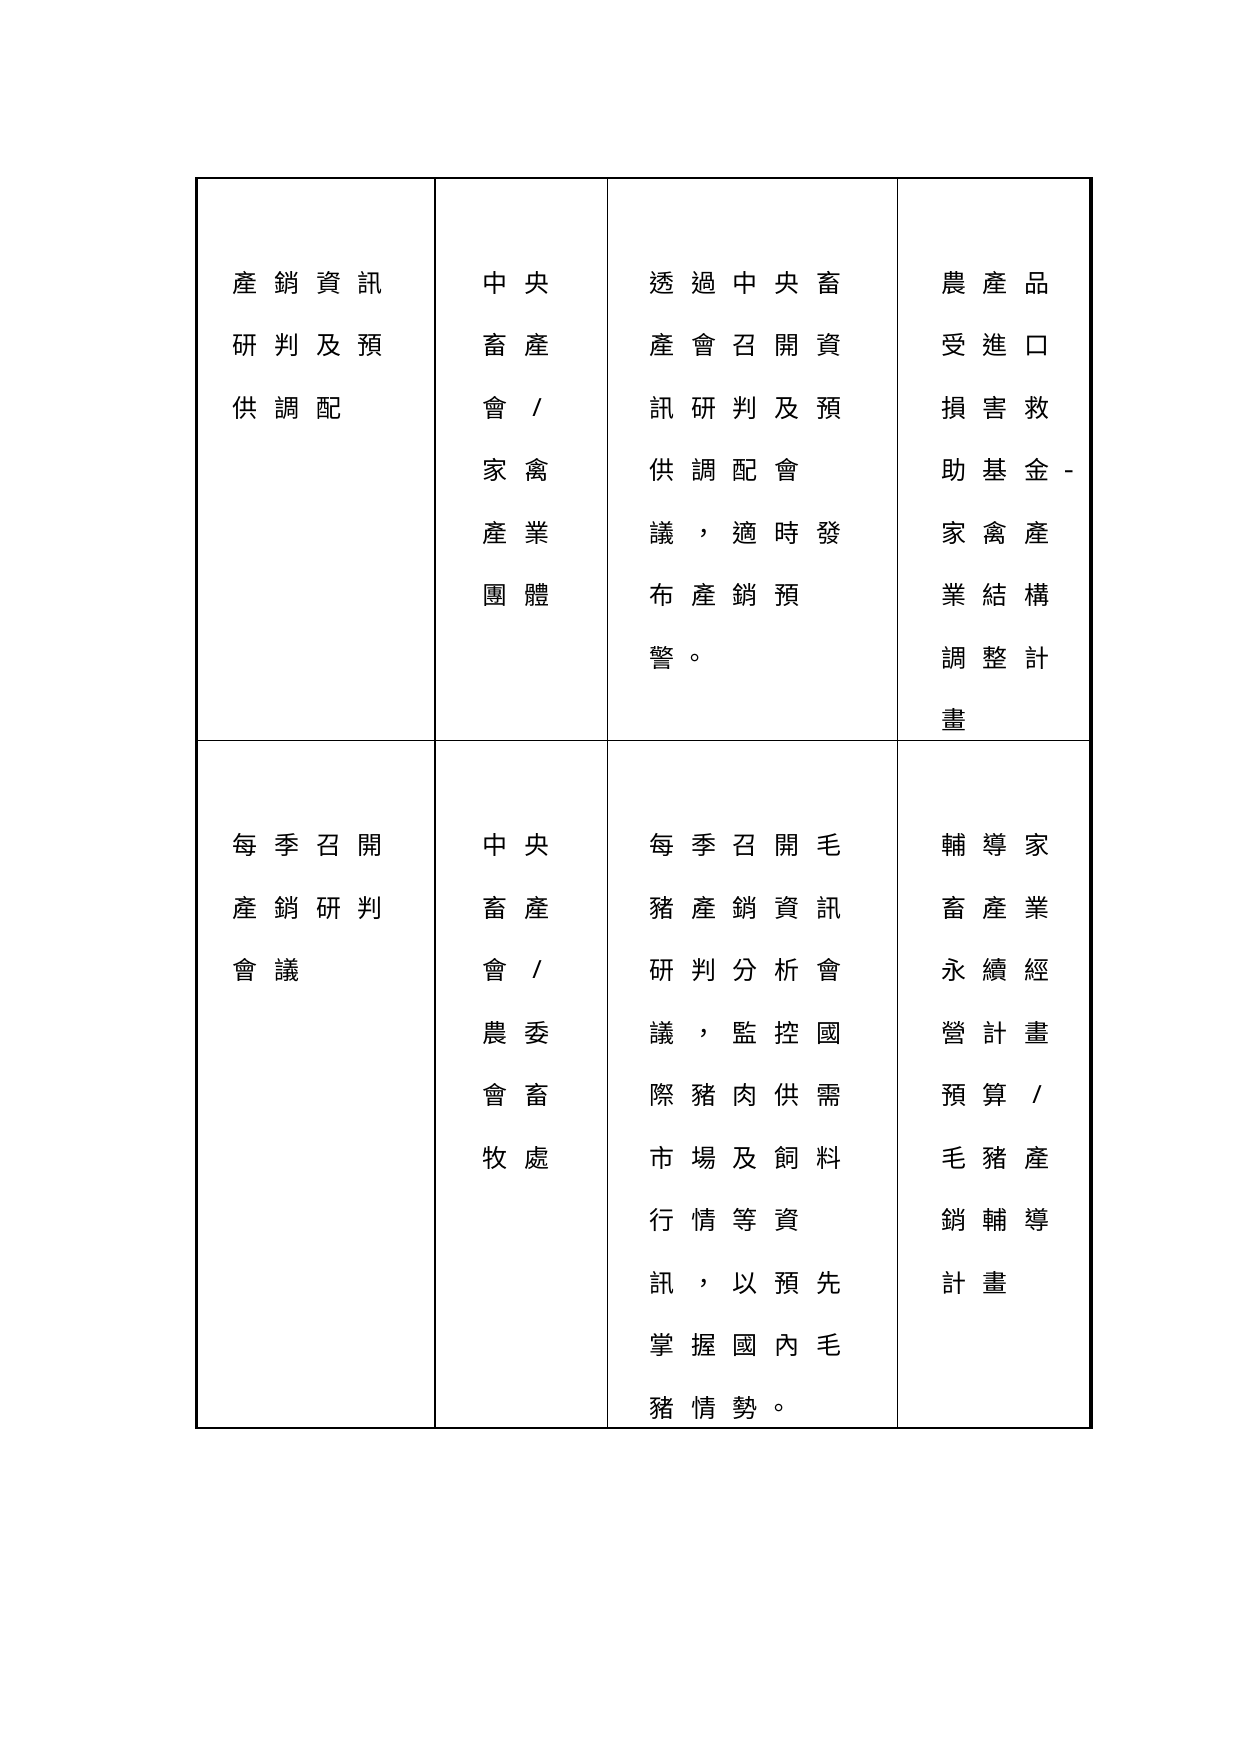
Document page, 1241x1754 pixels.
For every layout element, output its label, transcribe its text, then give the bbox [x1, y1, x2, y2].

table_cell 透過中央畜產會召開資訊研判及預供調配會議，適時發布產銷預警。 [608, 179, 897, 740]
table_cell 農產品受進口損害救助基金-家禽產業結構調整計畫 [898, 179, 1089, 740]
table_cell 中央畜產會/家禽產業團體 [436, 179, 607, 740]
table_cell 中央畜產會/農委會畜牧處 [436, 741, 607, 1427]
table_cell 產銷資訊研判及預供調配 [198, 179, 434, 740]
table_cell 每季召開產銷研判會議 [198, 741, 434, 1427]
table_cell 每季召開毛豬產銷資訊研判分析會議，監控國際豬肉供需市場及飼料行情等資訊，以預先掌握國內毛豬情勢。 [608, 741, 897, 1427]
table_cell 輔導家畜產業永續經營計畫預算/毛豬產銷輔導計畫 [898, 741, 1089, 1427]
